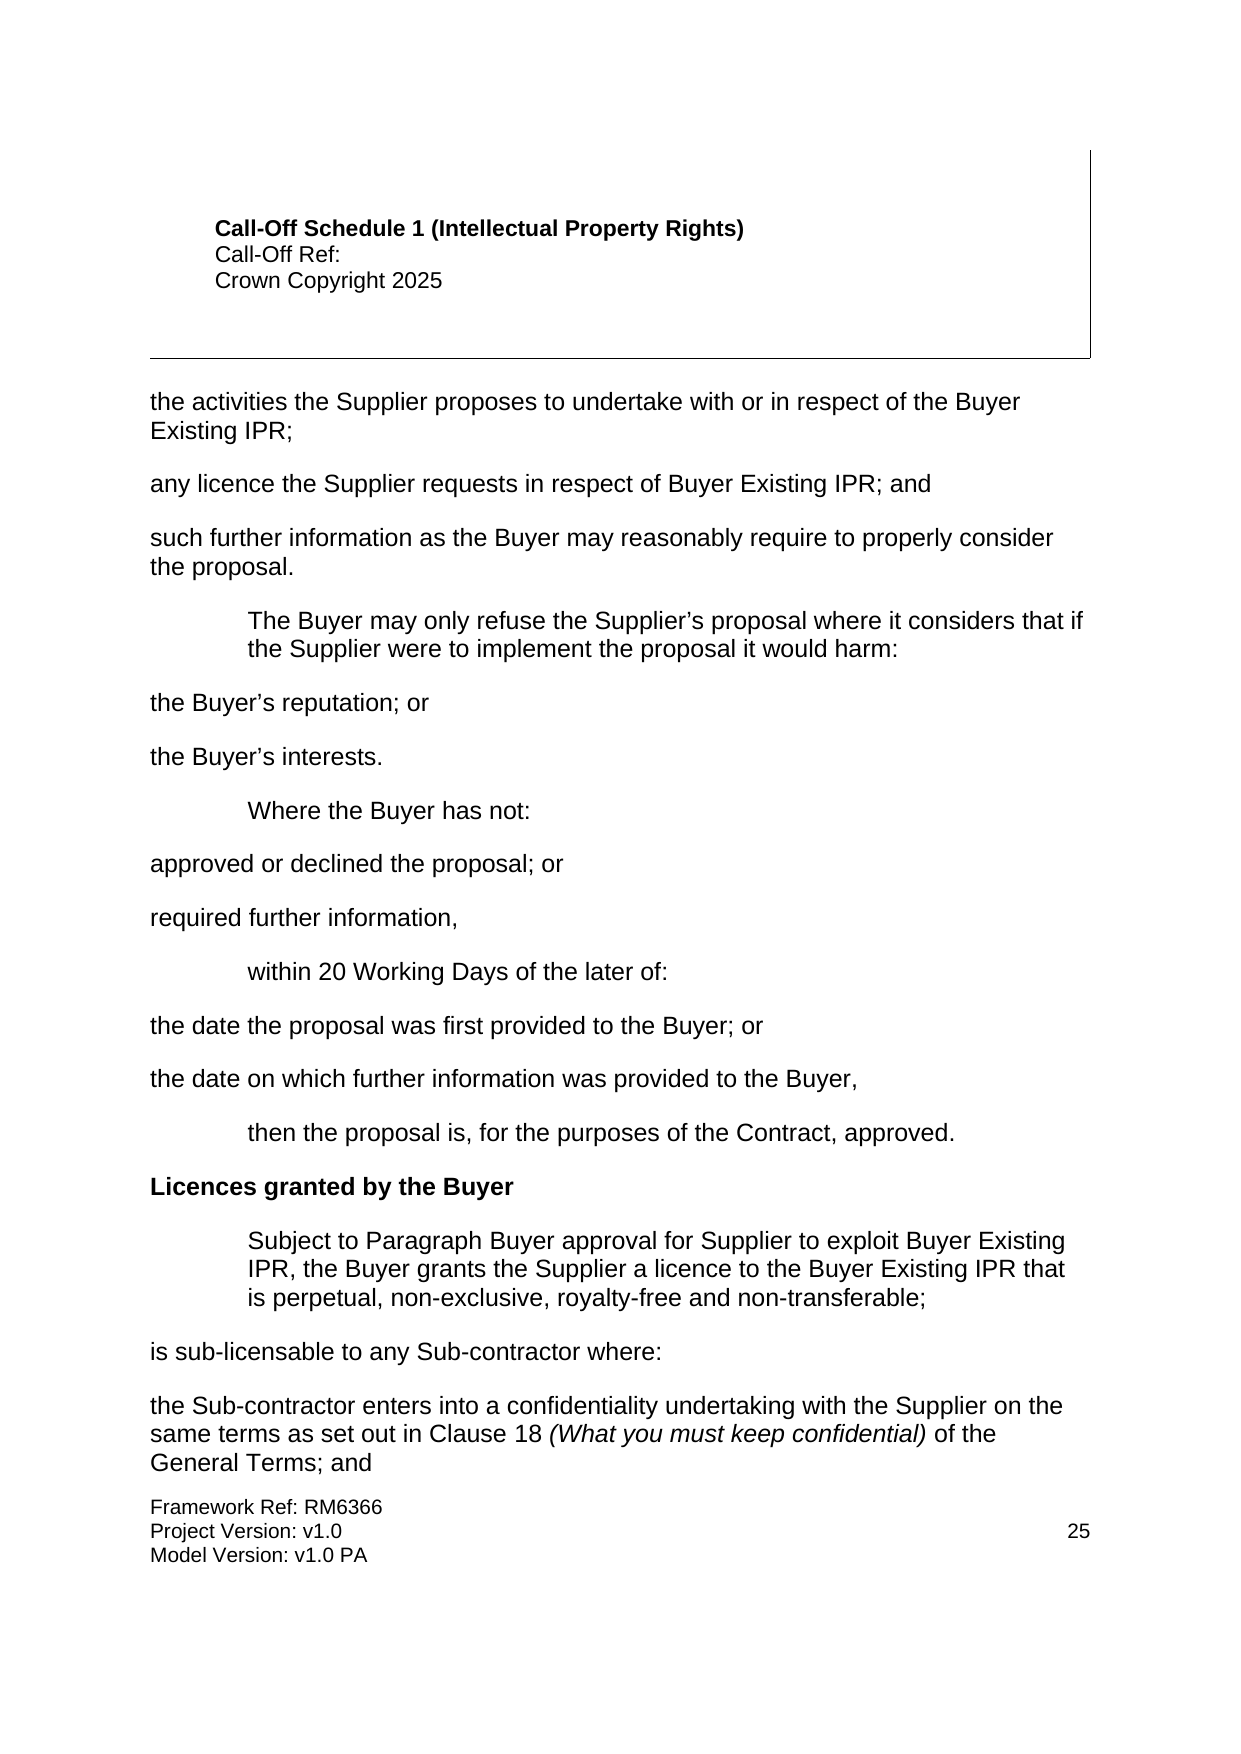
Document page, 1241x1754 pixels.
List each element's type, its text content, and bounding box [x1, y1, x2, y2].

list within 20 Working Days of the later of: [247, 957, 1090, 986]
subtitle The Buyer may only refuse the Supplier’s proposal where it considers that if the Supplier were to implement the proposal it would harm: [247, 606, 1090, 663]
subtitle Subject to Paragraph 3, the Buyer grants the Supplier a licence to the Buyer Existing IPR that is perpetual, non-exclusive, royalty-free and non-transferable; [247, 1226, 1090, 1312]
list then the proposal is, for the purposes of the Contract, approved. [247, 1118, 1090, 1147]
subtitle approved or declined the proposal; or [150, 849, 1090, 878]
subtitle the activities the Supplier proposes to undertake with or in respect of the Buyer Existing IPR; [150, 387, 1090, 444]
subtitle any licence the Supplier requests in respect of Buyer Existing IPR; and [150, 469, 1090, 498]
subtitle the date on which further information was provided to the Buyer, [150, 1064, 1090, 1093]
subtitle such further information as the Buyer may reasonably require to properly consider the proposal. [150, 523, 1090, 581]
subtitle required further information, [150, 903, 1090, 932]
subtitle the date the proposal was first provided to the Buyer; or [150, 1011, 1090, 1039]
subtitle Where the Buyer has not: [247, 796, 1090, 824]
subtitle the Sub-contractor enters into a confidentiality undertaking with the Supplier on the same terms as set out in Clause 18 (What you must keep confidential) of the General Terms; and [150, 1391, 1090, 1477]
subtitle is sub-licensable to any Sub-contractor where: [150, 1337, 1090, 1366]
subtitle the Buyer’s reputation; or [150, 688, 1090, 717]
subtitle Licences granted by the Buyer [150, 1172, 1090, 1201]
subtitle the Buyer’s interests. [150, 742, 1090, 771]
